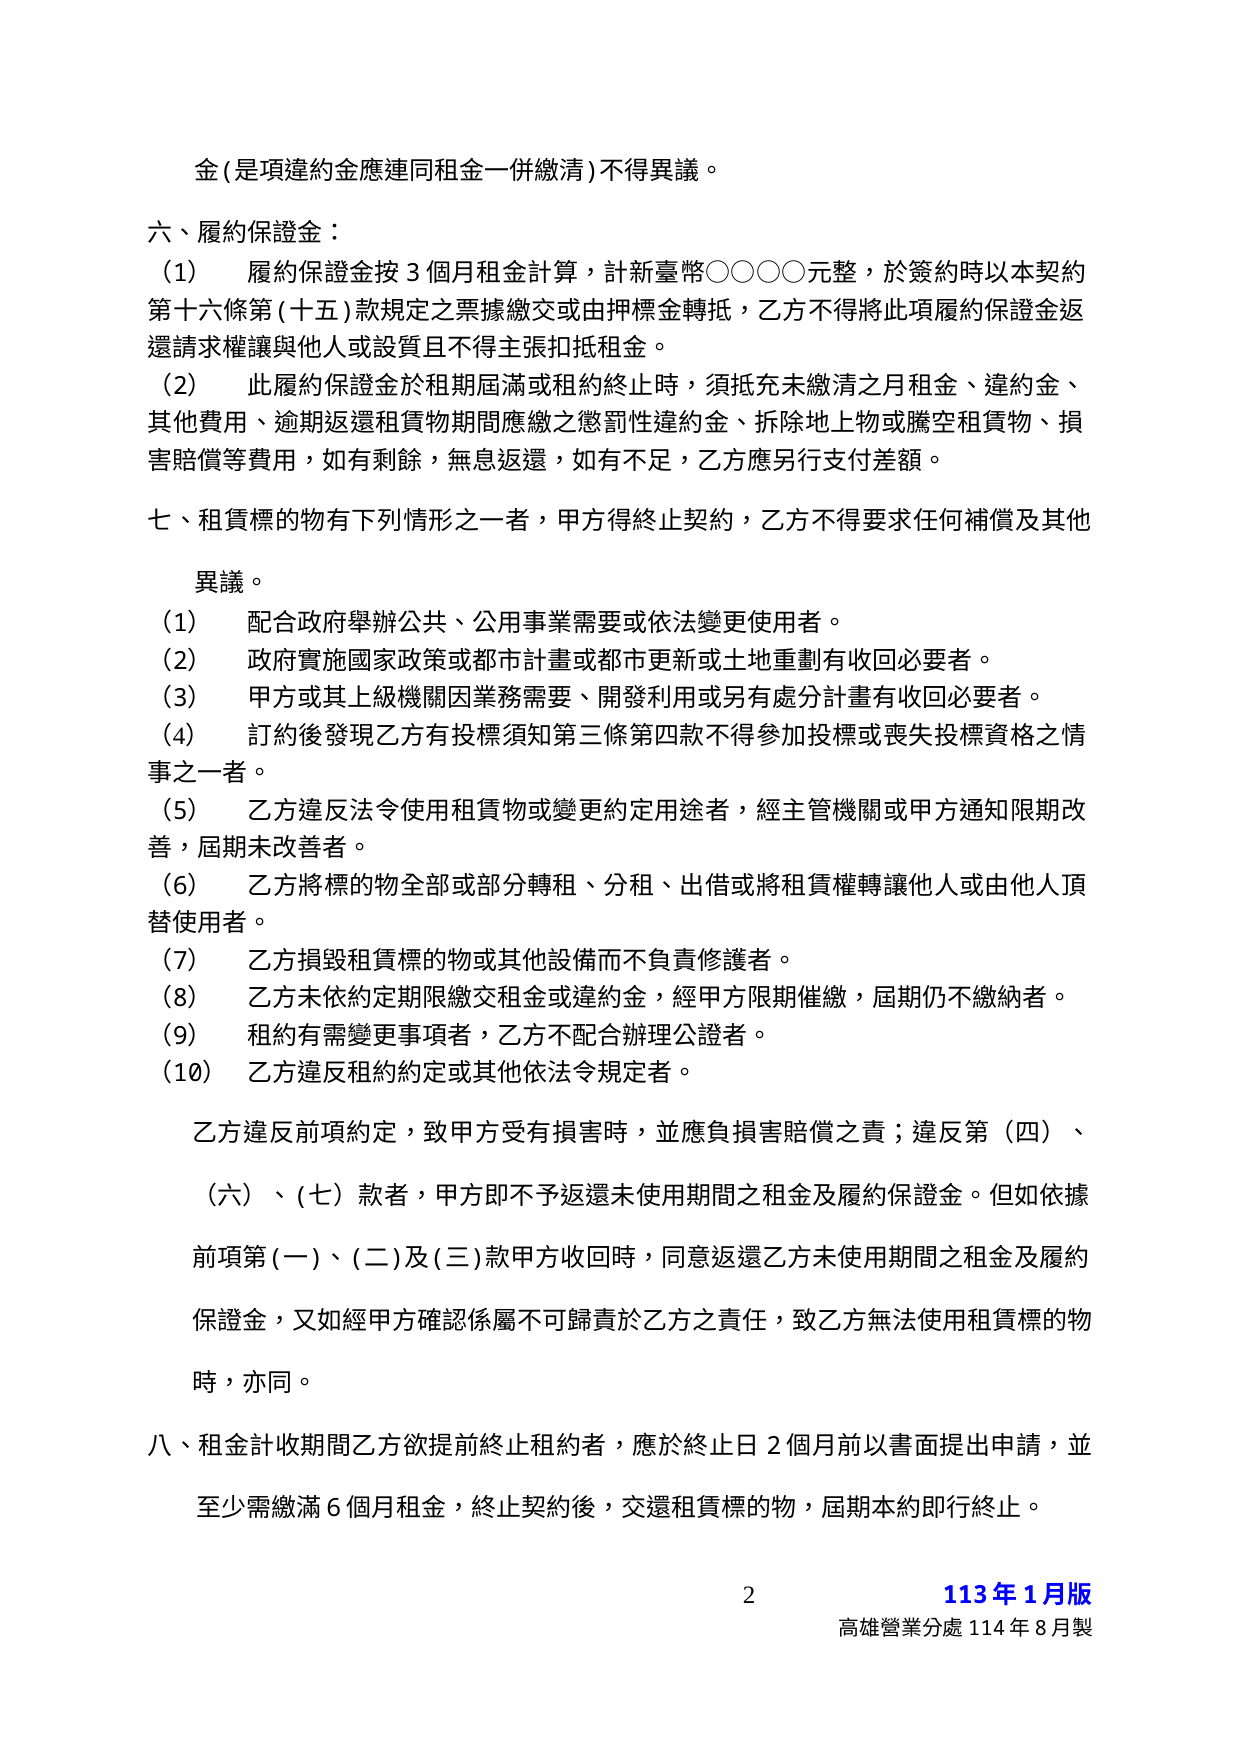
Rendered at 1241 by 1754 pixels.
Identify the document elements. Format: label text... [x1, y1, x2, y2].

list 乙方將標的物全部或部分轉租、分租、出借或將租賃權轉讓他人或由他人頂替使用者。 [148, 864, 1087, 939]
list 租約有需變更事項者，乙方不配合辦理公證者。 [148, 1014, 1087, 1052]
list 政府實施國家政策或都市計畫或都市更新或土地重劃有收回必要者。 [148, 639, 1087, 677]
text 乙方違反前項約定，致甲方受有損害時，並應負損害賠償之責；違反第（四）、（六）、(七）款者，甲方即不予返還未使用期間之租金及履約保證金。但如依據前項第(一)、(二)及(三)款甲方收回時，同意返還乙方未使用期間之租金及履約保證金，又如經甲方確認係屬不可歸責於乙方之責任，致乙方無法使用租賃標的物時，亦同。 [192, 1089, 1092, 1402]
text 金(是項違約金應連同租金一併繳清)不得異議。 [148, 127, 1092, 189]
text 八、租金計收期間乙方欲提前終止租約者，應於終止日2個月前以書面提出申請，並至少需繳滿6個月租金，終止契約後，交還租賃標的物，屆期本約即行終止。 [148, 1402, 1092, 1527]
list 甲方或其上級機關因業務需要、開發利用或另有處分計畫有收回必要者。 [148, 677, 1087, 714]
list 乙方違反法令使用租賃物或變更約定用途者，經主管機關或甲方通知限期改善，屆期未改善者。 [148, 789, 1087, 864]
list 訂約後發現乙方有投標須知第三條第四款不得參加投標或喪失投標資格之情事之一者。 [148, 714, 1087, 789]
text 七、租賃標的物有下列情形之一者，甲方得終止契約，乙方不得要求任何補償及其他異議。 [148, 477, 1092, 602]
list 乙方未依約定期限繳交租金或違約金，經甲方限期催繳，屆期仍不繳納者。 [148, 977, 1087, 1014]
list 乙方違反租約約定或其他依法令規定者。 [148, 1052, 1087, 1089]
list 此履約保證金於租期屆滿或租約終止時，須抵充未繳清之月租金、違約金、其他費用、逾期返還租賃物期間應繳之懲罰性違約金、拆除地上物或騰空租賃物、損害賠償等費用，如有剩餘，無息返還，如有不足，乙方應另行支付差額。 [148, 364, 1087, 477]
text 六、履約保證金： [148, 189, 1092, 252]
list 配合政府舉辦公共、公用事業需要或依法變更使用者。 [148, 602, 1087, 639]
list 履約保證金按3個月租金計算，計新臺幣○○○○元整，於簽約時以本契約第十六條第(十五)款規定之票據繳交或由押標金轉抵，乙方不得將此項履約保證金返還請求權讓與他人或設質且不得主張扣抵租金。 [148, 252, 1087, 364]
list 乙方損毀租賃標的物或其他設備而不負責修護者。 [148, 939, 1087, 977]
